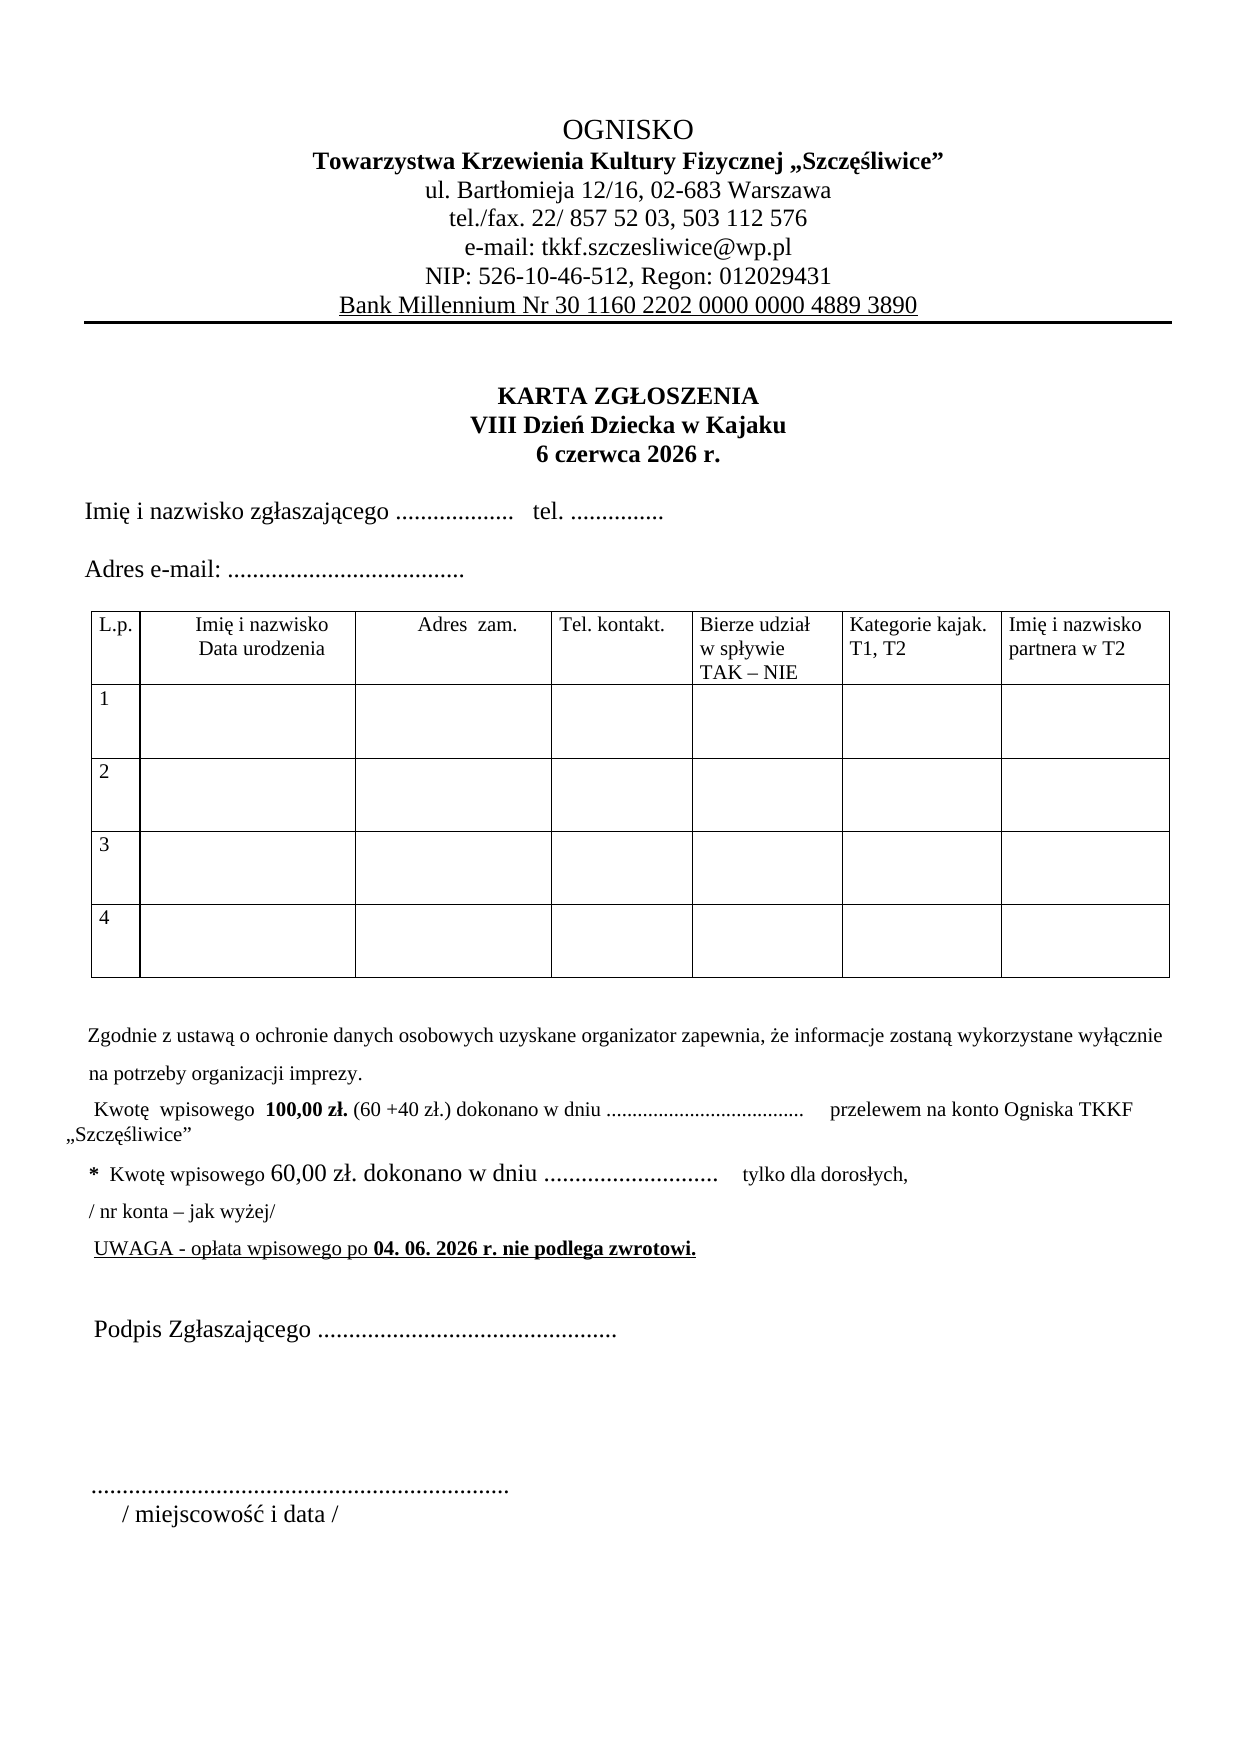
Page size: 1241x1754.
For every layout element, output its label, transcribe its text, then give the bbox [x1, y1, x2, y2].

table_cell 4 [92, 905, 139, 977]
table_cell [141, 759, 355, 831]
table_cell [356, 759, 551, 831]
text 6 czerwca 2026 r. [84, 439, 1172, 467]
subtitle OGNISKO [84, 112, 1172, 146]
table_cell [843, 832, 1001, 904]
text Podpis Zgłaszającego ................................................ [0, 1314, 1172, 1342]
text * Kwotę wpisowego 60,00 zł. dokonano w dniu ............................ tylko dla dorosłych, [0, 1158, 1172, 1187]
table_cell [141, 685, 355, 758]
table_header L.p. [92, 612, 139, 684]
text / miejscowość i data / [84, 1499, 1172, 1527]
text Imię i nazwisko zgłaszającego ................... tel. ............... [84, 496, 1172, 525]
table_cell 3 [92, 832, 139, 904]
table_cell [552, 759, 692, 831]
text Kwotę wpisowego 100,00 zł. (60 +40 zł.) dokonano w dniu ...................................... przelewem na konto Ogniska TKKF „Szczęśliwice” [0, 1097, 1172, 1146]
table_cell [693, 905, 842, 977]
subtitle NIP: 526-10-46-512, Regon: 012029431 [84, 261, 1172, 290]
table_cell [693, 832, 842, 904]
table_cell [843, 905, 1001, 977]
text Adres e-mail: ...................................... [0, 554, 1172, 582]
text na potrzeby organizacji imprezy. [0, 1061, 1172, 1085]
table_header Imię i nazwisko Data urodzenia [141, 612, 355, 684]
table_cell [141, 905, 355, 977]
table_cell [552, 905, 692, 977]
table_cell [1002, 759, 1169, 831]
text tel./fax. 22/ 857 52 03, 503 112 576 [84, 203, 1172, 232]
table_cell [356, 905, 551, 977]
table_header Bierze udział w spływie TAK – NIE [693, 612, 842, 684]
table_cell [843, 685, 1001, 758]
table_header Imię i nazwisko partnera w T2 [1002, 612, 1169, 684]
table_cell [356, 832, 551, 904]
text UWAGA - opłata wpisowego po 04. 06. 2026 r. nie podlega zwrotowi. [0, 1236, 1172, 1260]
table_cell [693, 685, 842, 758]
table_cell 1 [92, 685, 139, 758]
table_cell [693, 759, 842, 831]
subtitle KARTA ZGŁOSZENIA [84, 381, 1172, 410]
text ................................................................... [84, 1470, 1172, 1499]
table_cell [356, 685, 551, 758]
subtitle Towarzystwa Krzewienia Kultury Fizycznej „Szczęśliwice” [66, 146, 1172, 175]
table_cell [552, 832, 692, 904]
subtitle Bank Millennium Nr 30 1160 2202 0000 0000 4889 3890 [84, 290, 1172, 321]
table_cell [1002, 685, 1169, 758]
table_cell [1002, 832, 1169, 904]
text ul. Bartłomieja 12/16, 02-683 Warszawa [84, 175, 1172, 203]
table_header Kategorie kajak. T1, T2 [843, 612, 1001, 684]
table_cell [552, 685, 692, 758]
table_header Adres zam. [356, 612, 551, 684]
subtitle e-mail: tkkf.szczesliwice@wp.pl [84, 232, 1172, 261]
subtitle VIII Dzień Dziecka w Kajaku [84, 410, 1172, 439]
text Zgodnie z ustawą o ochronie danych osobowych uzyskane organizator zapewnia, że informacje zostaną wykorzystane wyłącznie [0, 1019, 1172, 1048]
table_cell 2 [92, 759, 139, 831]
table_cell [141, 832, 355, 904]
table_cell [1002, 905, 1169, 977]
table_cell [843, 759, 1001, 831]
text / nr konta – jak wyżej/ [0, 1199, 1172, 1223]
table_header Tel. kontakt. [552, 612, 692, 684]
